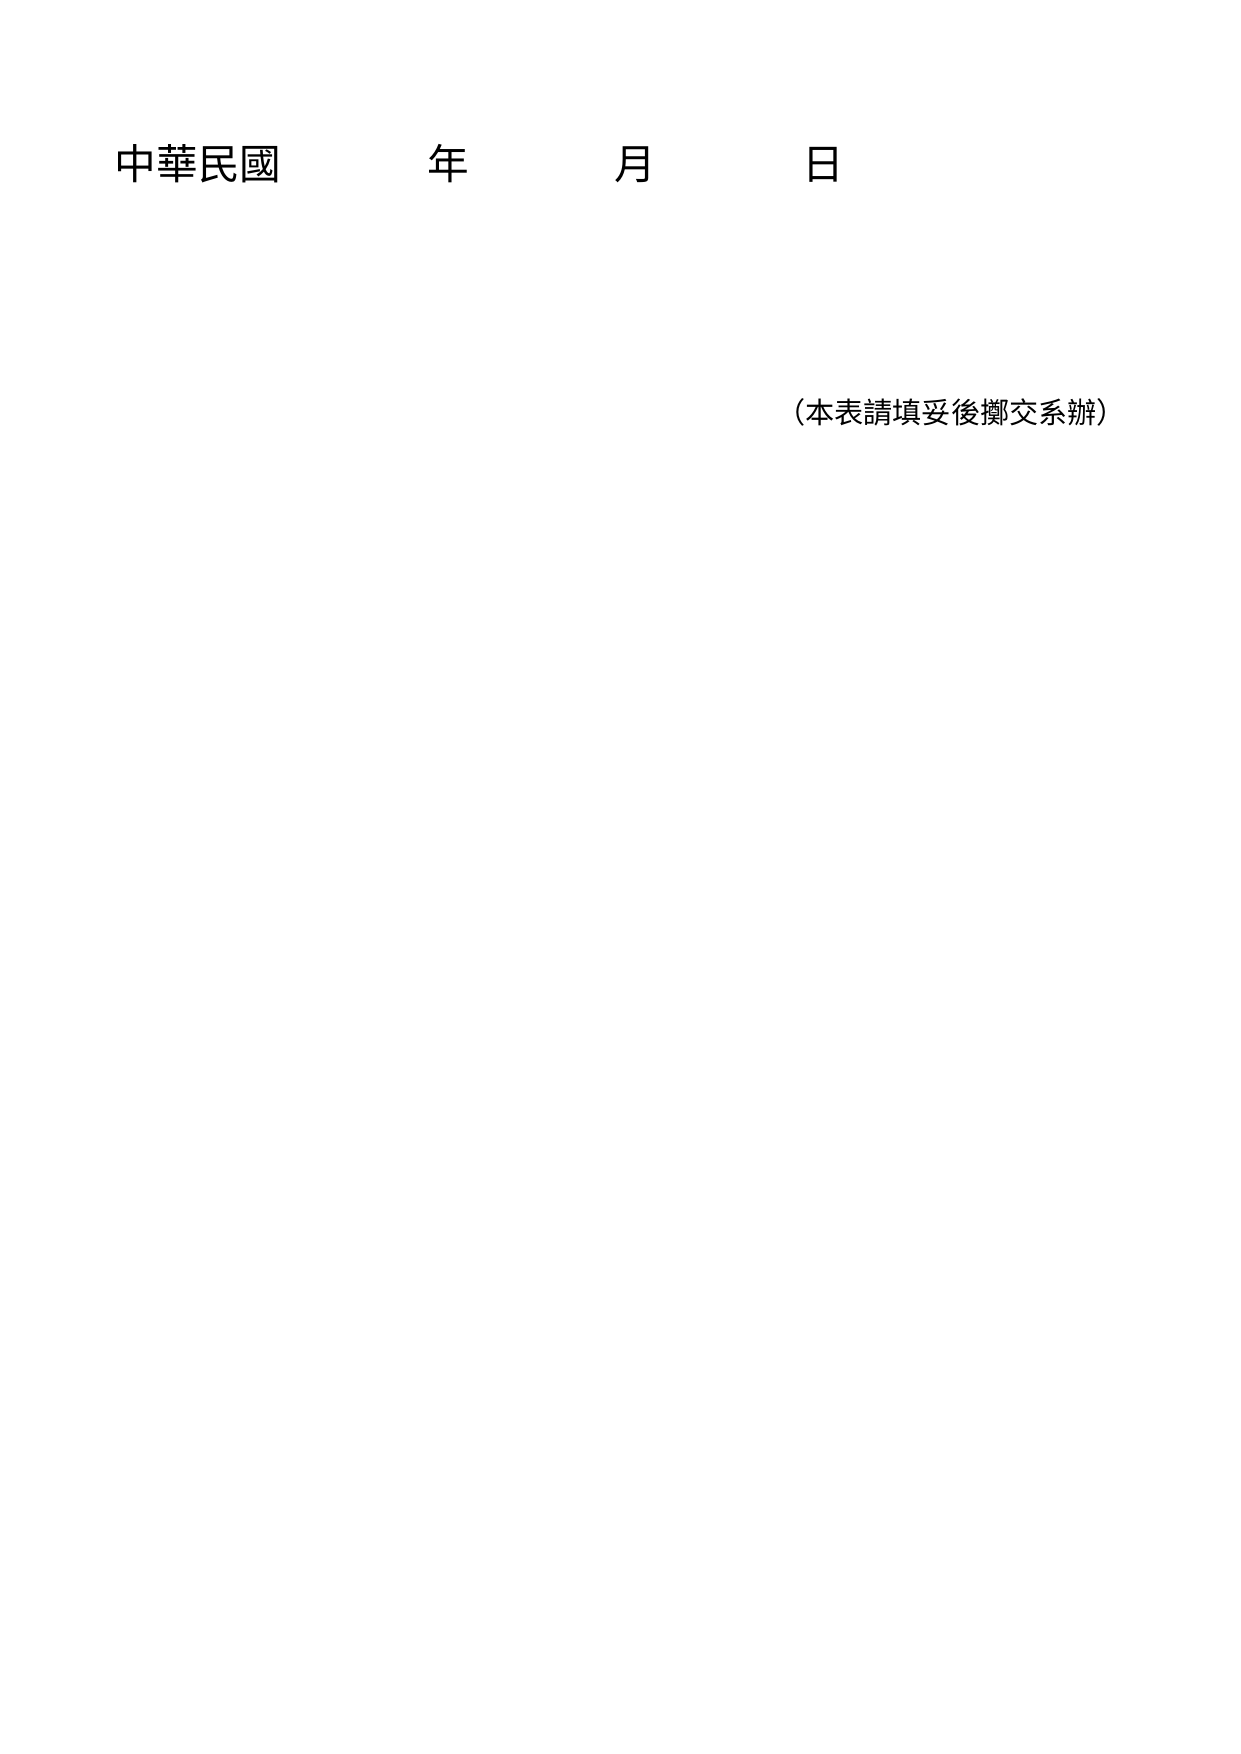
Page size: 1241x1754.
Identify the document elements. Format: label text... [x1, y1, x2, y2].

text 中華民國 年 月 日 [114, 119, 1126, 182]
text （本表請填妥後擲交系辦） [114, 369, 1126, 432]
